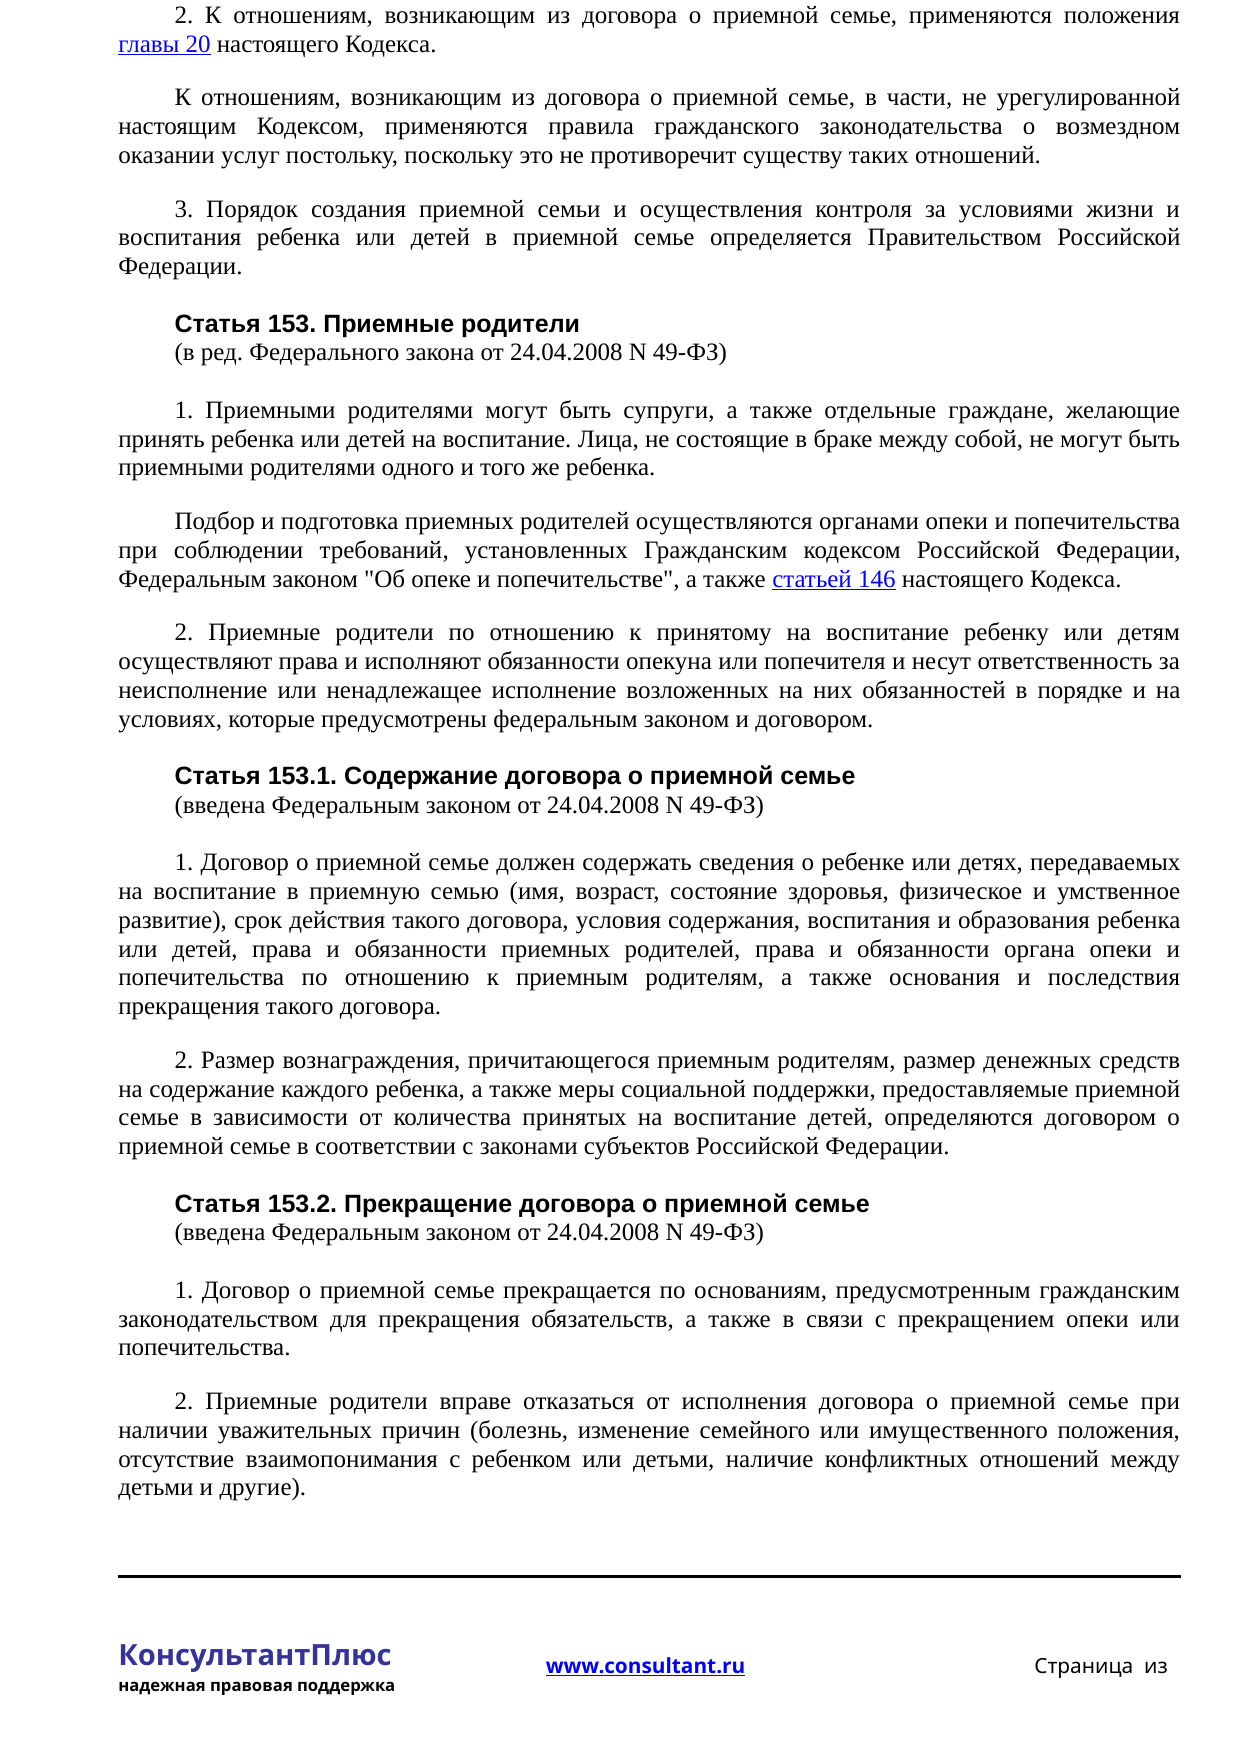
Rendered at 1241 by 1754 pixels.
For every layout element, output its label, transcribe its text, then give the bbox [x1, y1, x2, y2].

text 3. Порядок создания приемной семьи и осуществления контроля за условиями жизни и воспитания ребенка или детей в приемной семье определяется Правительством Российской Федерации. [118, 194, 1181, 280]
title Статья 153.1. Содержание договора о приемной семье [118, 761, 1181, 790]
text (введена Федеральным законом от 24.04.2008 N 49-ФЗ) [118, 1217, 1181, 1246]
text 2. Приемные родители по отношению к принятому на воспитание ребенку или детям осуществляют права и исполняют обязанности опекуна или попечителя и несут ответственность за неисполнение или ненадлежащее исполнение возложенных на них обязанностей в порядке и на условиях, которые предусмотрены федеральным законом и договором. [118, 617, 1181, 732]
text К отношениям, возникающим из договора о приемной семье, в части, не урегулированной настоящим Кодексом, применяются правила гражданского законодательства о возмездном оказании услуг постольку, поскольку это не противоречит существу таких отношений. [118, 82, 1181, 169]
text (в ред. Федерального закона от 24.04.2008 N 49-ФЗ) [118, 337, 1181, 366]
title Статья 153. Приемные родители [118, 309, 1181, 337]
title Статья 153.2. Прекращение договора о приемной семье [118, 1189, 1181, 1217]
text Подбор и подготовка приемных родителей осуществляются органами опеки и попечительства при соблюдении требований, установленных Гражданским кодексом Российской Федерации, Федеральным законом "Об опеке и попечительстве", а также статьей 146 настоящего Кодекса. [118, 506, 1181, 592]
text 2. К отношениям, возникающим из договора о приемной семье, применяются положения главы 20 настоящего Кодекса. [118, 0, 1181, 57]
text 1. Договор о приемной семье должен содержать сведения о ребенке или детях, передаваемых на воспитание в приемную семью (имя, возраст, состояние здоровья, физическое и умственное развитие), срок действия такого договора, условия содержания, воспитания и образования ребенка или детей, права и обязанности приемных родителей, права и обязанности органа опеки и попечительства по отношению к приемным родителям, а также основания и последствия прекращения такого договора. [118, 847, 1181, 1020]
text (введена Федеральным законом от 24.04.2008 N 49-ФЗ) [118, 790, 1181, 819]
text 2. Размер вознаграждения, причитающегося приемным родителям, размер денежных средств на содержание каждого ребенка, а также меры социальной поддержки, предоставляемые приемной семье в зависимости от количества принятых на воспитание детей, определяются договором о приемной семье в соответствии с законами субъектов Российской Федерации. [118, 1045, 1181, 1160]
text 2. Приемные родители вправе отказаться от исполнения договора о приемной семье при наличии уважительных причин (болезнь, изменение семейного или имущественного положения, отсутствие взаимопонимания с ребенком или детьми, наличие конфликтных отношений между детьми и другие). [118, 1386, 1181, 1501]
text 1. Приемными родителями могут быть супруги, а также отдельные граждане, желающие принять ребенка или детей на воспитание. Лица, не состоящие в браке между собой, не могут быть приемными родителями одного и того же ребенка. [118, 395, 1181, 481]
text 1. Договор о приемной семье прекращается по основаниям, предусмотренным гражданским законодательством для прекращения обязательств, а также в связи с прекращением опеки или попечительства. [118, 1275, 1181, 1361]
